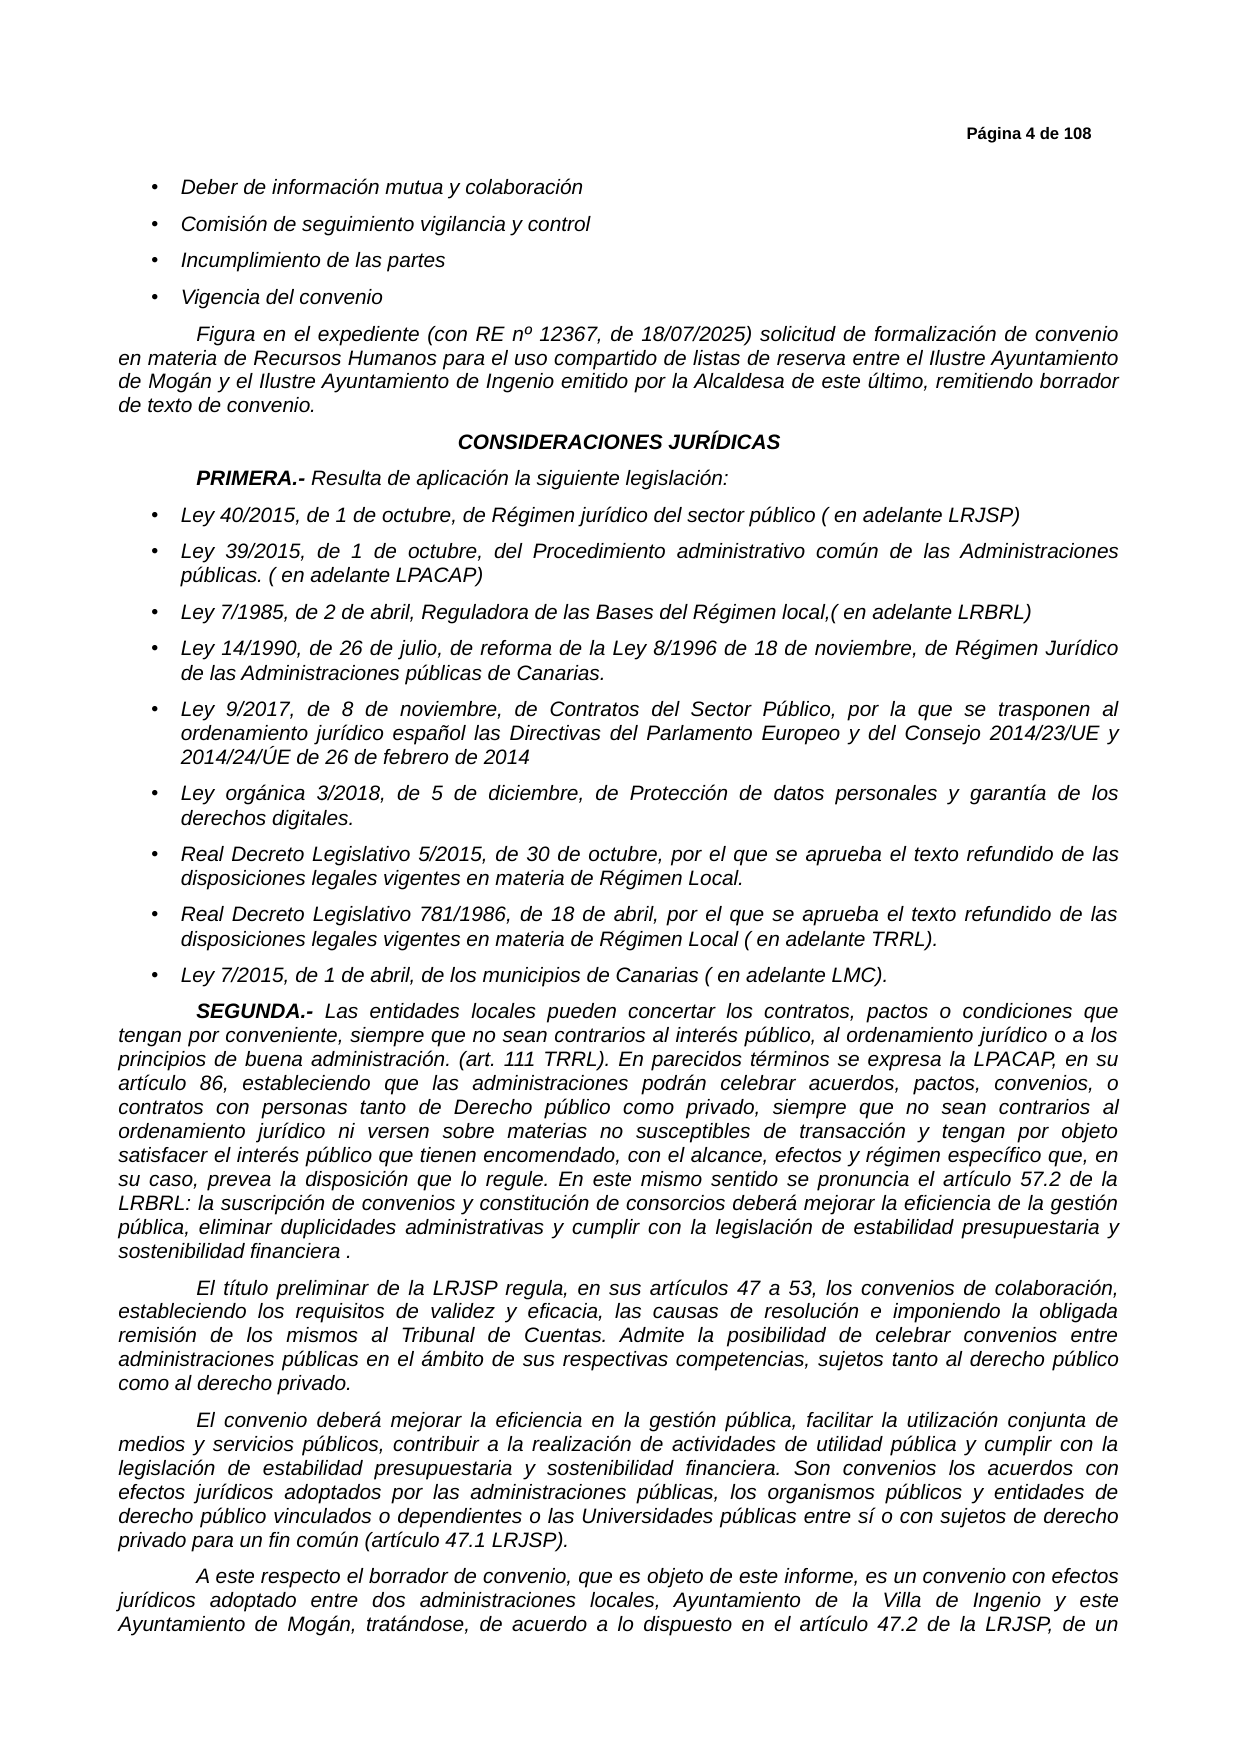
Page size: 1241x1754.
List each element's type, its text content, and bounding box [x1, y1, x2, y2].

list Deber de información mutua y colaboración [151, 175, 1122, 199]
list Vigencia del convenio [151, 285, 1122, 309]
list Ley 14/1990, de 26 de julio, de reforma de la Ley 8/1996 de 18 de noviembre, de Régimen Jurídico de las Administraciones públicas de Canarias. [151, 636, 1122, 684]
text Figura en el expediente (con RE nº 12367, de 18/07/2025) solicitud de formalización de convenio en materia de Recursos Humanos para el uso compartido de listas de reserva entre el Ilustre Ayuntamiento de Mogán y el Ilustre Ayuntamiento de Ingenio emitido por la Alcaldesa de este último, remitiendo borrador de texto de convenio. [118, 321, 1122, 417]
list Ley 7/1985, de 2 de abril, Reguladora de las Bases del Régimen local,( en adelante LRBRL) [151, 600, 1122, 624]
text El título preliminar de la LRJSP regula, en sus artículos 47 a 53, los convenios de colaboración, estableciendo los requisitos de validez y eficacia, las causas de resolución e imponiendo la obligada remisión de los mismos al Tribunal de Cuentas. Admite la posibilidad de celebrar convenios entre administraciones públicas en el ámbito de sus respectivas competencias, sujetos tanto al derecho público como al derecho privado. [118, 1275, 1122, 1395]
list Comisión de seguimiento vigilancia y control [151, 212, 1122, 236]
list Ley orgánica 3/2018, de 5 de diciembre, de Protección de datos personales y garantía de los derechos digitales. [151, 781, 1122, 829]
list Ley 39/2015, de 1 de octubre, del Procedimiento administrativo común de las Administraciones públicas. ( en adelante LPACAP) [151, 539, 1122, 587]
text A este respecto el borrador de convenio, que es objeto de este informe, es un convenio con efectos jurídicos adoptado entre dos administraciones locales, Ayuntamiento de la Villa de Ingenio y este Ayuntamiento de Mogán, tratándose, de acuerdo a lo dispuesto en el artículo 47.2 de la LRJSP, de un [118, 1564, 1122, 1636]
list Ley 9/2017, de 8 de noviembre, de Contratos del Sector Público, por la que se trasponen al ordenamiento jurídico español las Directivas del Parlamento Europeo y del Consejo 2014/23/UE y 2014/24/ÚE de 26 de febrero de 2014 [151, 697, 1122, 769]
list Real Decreto Legislativo 5/2015, de 30 de octubre, por el que se aprueba el texto refundido de las disposiciones legales vigentes en materia de Régimen Local. [151, 842, 1122, 890]
list Ley 40/2015, de 1 de octubre, de Régimen jurídico del sector público ( en adelante LRJSP) [151, 503, 1122, 527]
list Incumplimiento de las partes [151, 248, 1122, 272]
text CONSIDERACIONES JURÍDICAS [118, 430, 1122, 454]
list Ley 7/2015, de 1 de abril, de los municipios de Canarias ( en adelante LMC). [151, 963, 1122, 987]
text PRIMERA.- Resulta de aplicación la siguiente legislación: [118, 466, 1122, 490]
list Real Decreto Legislativo 781/1986, de 18 de abril, por el que se aprueba el texto refundido de las disposiciones legales vigentes en materia de Régimen Local ( en adelante TRRL). [151, 902, 1122, 950]
text SEGUNDA.- Las entidades locales pueden concertar los contratos, pactos o condiciones que tengan por conveniente, siempre que no sean contrarios al interés público, al ordenamiento jurídico o a los principios de buena administración. (art. 111 TRRL). En parecidos términos se expresa la LPACAP, en su artículo 86, estableciendo que las administraciones podrán celebrar acuerdos, pactos, convenios, o contratos con personas tanto de Derecho público como privado, siempre que no sean contrarios al ordenamiento jurídico ni versen sobre materias no susceptibles de transacción y tengan por objeto satisfacer el interés público que tienen encomendado, con el alcance, efectos y régimen específico que, en su caso, prevea la disposición que lo regule. En este mismo sentido se pronuncia el artículo 57.2 de la LRBRL: la suscripción de convenios y constitución de consorcios deberá mejorar la eficiencia de la gestión pública, eliminar duplicidades administrativas y cumplir con la legislación de estabilidad presupuestaria y sostenibilidad financiera . [118, 999, 1122, 1263]
text El convenio deberá mejorar la eficiencia en la gestión pública, facilitar la utilización conjunta de medios y servicios públicos, contribuir a la realización de actividades de utilidad pública y cumplir con la legislación de estabilidad presupuestaria y sostenibilidad financiera. Son convenios los acuerdos con efectos jurídicos adoptados por las administraciones públicas, los organismos públicos y entidades de derecho público vinculados o dependientes o las Universidades públicas entre sí o con sujetos de derecho privado para un fin común (artículo 47.1 LRJSP). [118, 1408, 1122, 1551]
